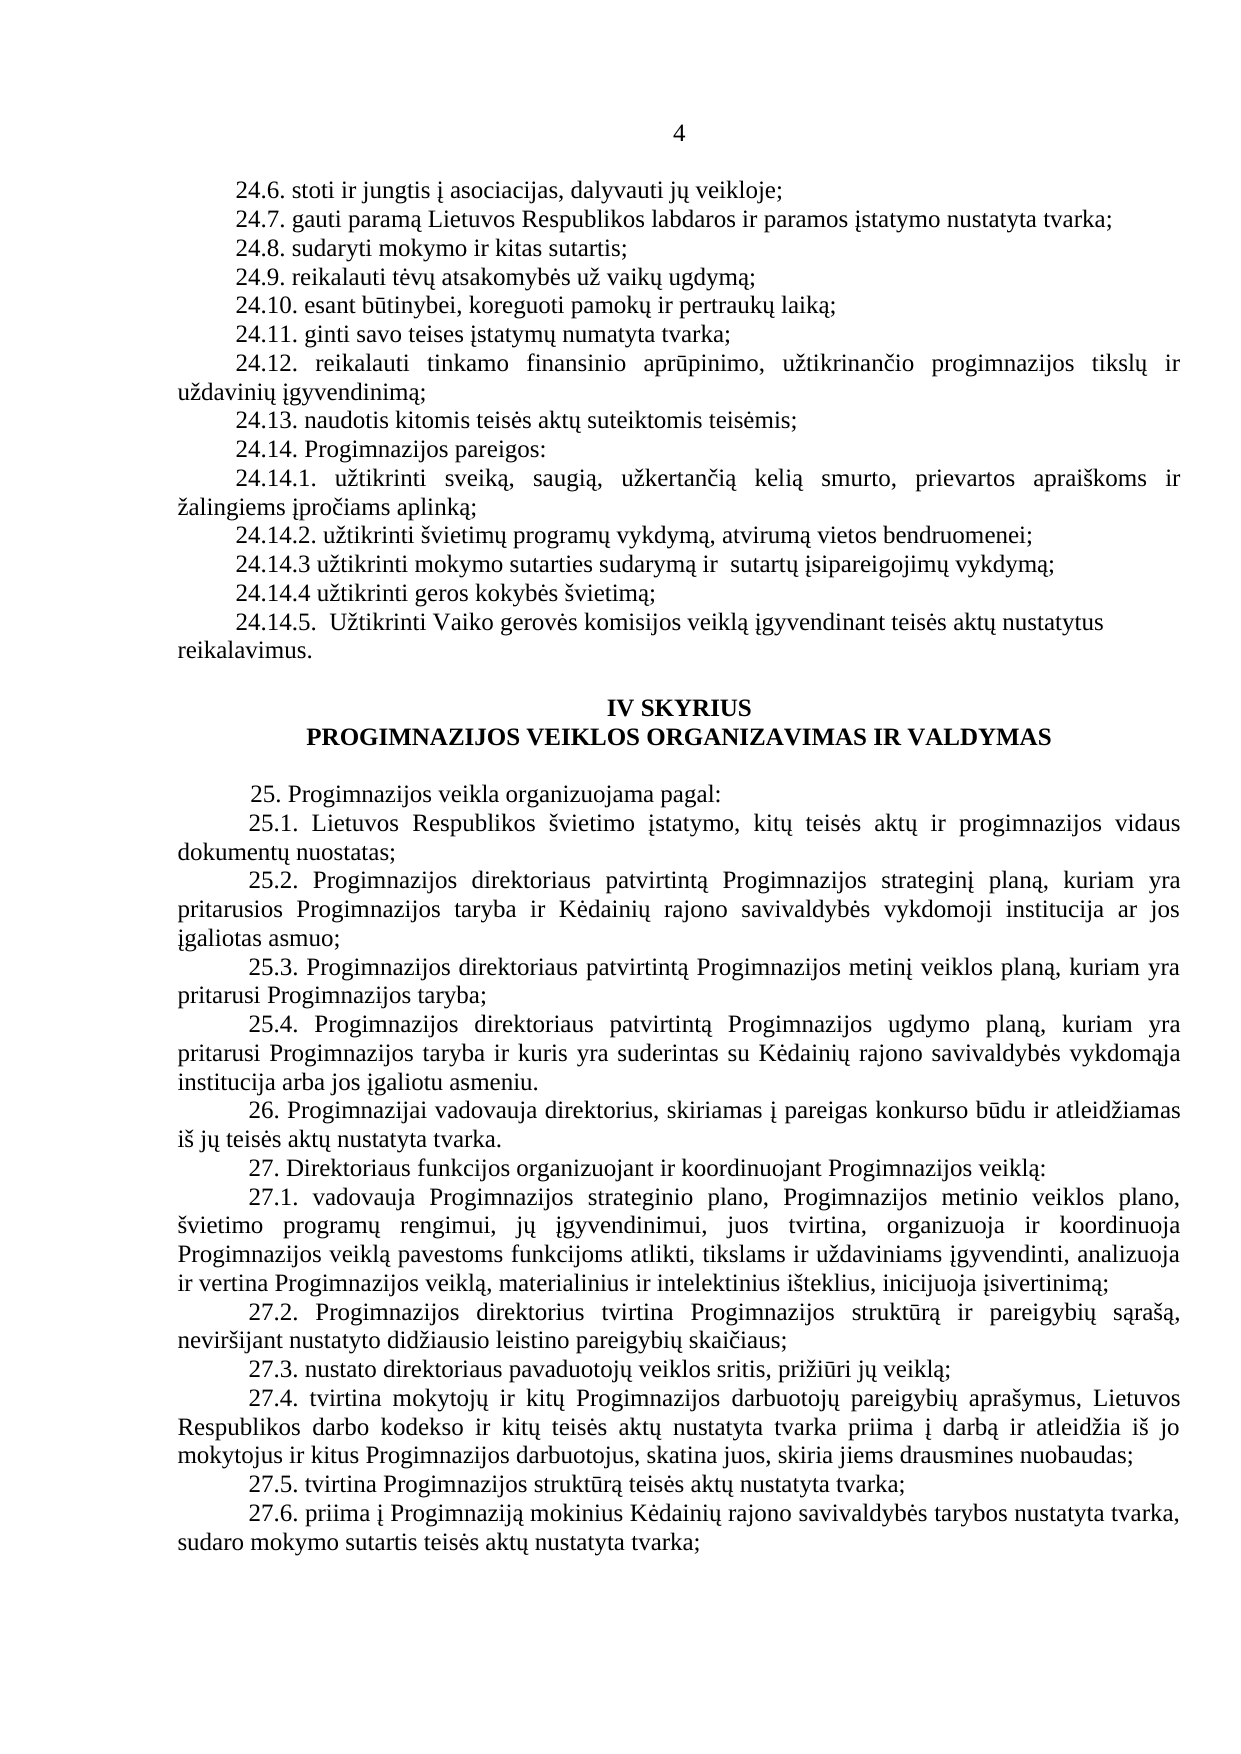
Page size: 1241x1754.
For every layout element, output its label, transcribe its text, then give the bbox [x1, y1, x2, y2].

text 24.14.4 užtikrinti geros kokybės švietimą; [177, 578, 1181, 607]
text 27.1. vadovauja Progimnazijos strateginio plano, Progimnazijos metinio veiklos plano, švietimo programų rengimui, jų įgyvendinimui, juos tvirtina, organizuoja ir koordinuoja Progimnazijos veiklą pavestoms funkcijoms atlikti, tikslams ir uždaviniams įgyvendinti, analizuoja ir vertina Progimnazijos veiklą, materialinius ir intelektinius išteklius, inicijuoja įsivertinimą; [177, 1182, 1181, 1297]
text 26. Progimnazijai vadovauja direktorius, skiriamas į pareigas konkurso būdu ir atleidžiamas iš jų teisės aktų nustatyta tvarka. [177, 1096, 1181, 1153]
text 27.3. nustato direktoriaus pavaduotojų veiklos sritis, prižiūri jų veiklą; [177, 1354, 1181, 1383]
text 24.7. gauti paramą Lietuvos Respublikos labdaros ir paramos įstatymo nustatyta tvarka; [177, 204, 1181, 233]
text 24.14.5. Užtikrinti Vaiko gerovės komisijos veiklą įgyvendinant teisės aktų nustatytus reikalavimus. [177, 607, 1181, 664]
text 24.9. reikalauti tėvų atsakomybės už vaikų ugdymą; [177, 262, 1181, 291]
text IV SKYRIUS PROGIMNAZIJOS VEIKLOS ORGANIZAVIMAS IR VALDYMAS [177, 693, 1181, 751]
text 24.14.1. užtikrinti sveiką, saugią, užkertančią kelią smurto, prievartos apraiškoms ir žalingiems įpročiams aplinką; [177, 463, 1181, 521]
text 27.2. Progimnazijos direktorius tvirtina Progimnazijos struktūrą ir pareigybių sąrašą, neviršijant nustatyto didžiausio leistino pareigybių skaičiaus; [177, 1297, 1181, 1354]
text 24.14.2. užtikrinti švietimų programų vykdymą, atvirumą vietos bendruomenei; [177, 521, 1181, 549]
text 24.13. naudotis kitomis teisės aktų suteiktomis teisėmis; [177, 406, 1181, 434]
text 25.4. Progimnazijos direktoriaus patvirtintą Progimnazijos ugdymo planą, kuriam yra pritarusi Progimnazijos taryba ir kuris yra suderintas su Kėdainių rajono savivaldybės vykdomąja institucija arba jos įgaliotu asmeniu. [177, 1009, 1181, 1096]
text 25. Progimnazijos veikla organizuojama pagal: [192, 779, 1181, 808]
text 24.6. stoti ir jungtis į asociacijas, dalyvauti jų veikloje; [177, 176, 1181, 204]
text 27.4. tvirtina mokytojų ir kitų Progimnazijos darbuotojų pareigybių aprašymus, Lietuvos Respublikos darbo kodekso ir kitų teisės aktų nustatyta tvarka priima į darbą ir atleidžia iš jo mokytojus ir kitus Progimnazijos darbuotojus, skatina juos, skiria jiems drausmines nuobaudas; [177, 1383, 1181, 1469]
text 24.14. Progimnazijos pareigos: [177, 434, 1181, 463]
text 27.5. tvirtina Progimnazijos struktūrą teisės aktų nustatyta tvarka; [177, 1469, 1181, 1498]
text 27.6. priima į Progimnaziją mokinius Kėdainių rajono savivaldybės tarybos nustatyta tvarka, sudaro mokymo sutartis teisės aktų nustatyta tvarka; [177, 1498, 1181, 1556]
text 24.10. esant būtinybei, koreguoti pamokų ir pertraukų laiką; [177, 291, 1181, 319]
text 27. Direktoriaus funkcijos organizuojant ir koordinuojant Progimnazijos veiklą: [177, 1153, 1181, 1182]
text 24.12. reikalauti tinkamo finansinio aprūpinimo, užtikrinančio progimnazijos tikslų ir uždavinių įgyvendinimą; [177, 348, 1181, 406]
text 25.2. Progimnazijos direktoriaus patvirtintą Progimnazijos strateginį planą, kuriam yra pritarusios Progimnazijos taryba ir Kėdainių rajono savivaldybės vykdomoji institucija ar jos įgaliotas asmuo; [177, 866, 1181, 952]
text 24.11. ginti savo teises įstatymų numatyta tvarka; [177, 319, 1181, 348]
text 24.8. sudaryti mokymo ir kitas sutartis; [177, 233, 1181, 262]
text 24.14.3 užtikrinti mokymo sutarties sudarymą ir sutartų įsipareigojimų vykdymą; [177, 549, 1181, 578]
text 25.3. Progimnazijos direktoriaus patvirtintą Progimnazijos metinį veiklos planą, kuriam yra pritarusi Progimnazijos taryba; [177, 952, 1181, 1009]
text 25.1. Lietuvos Respublikos švietimo įstatymo, kitų teisės aktų ir progimnazijos vidaus dokumentų nuostatas; [177, 808, 1181, 866]
